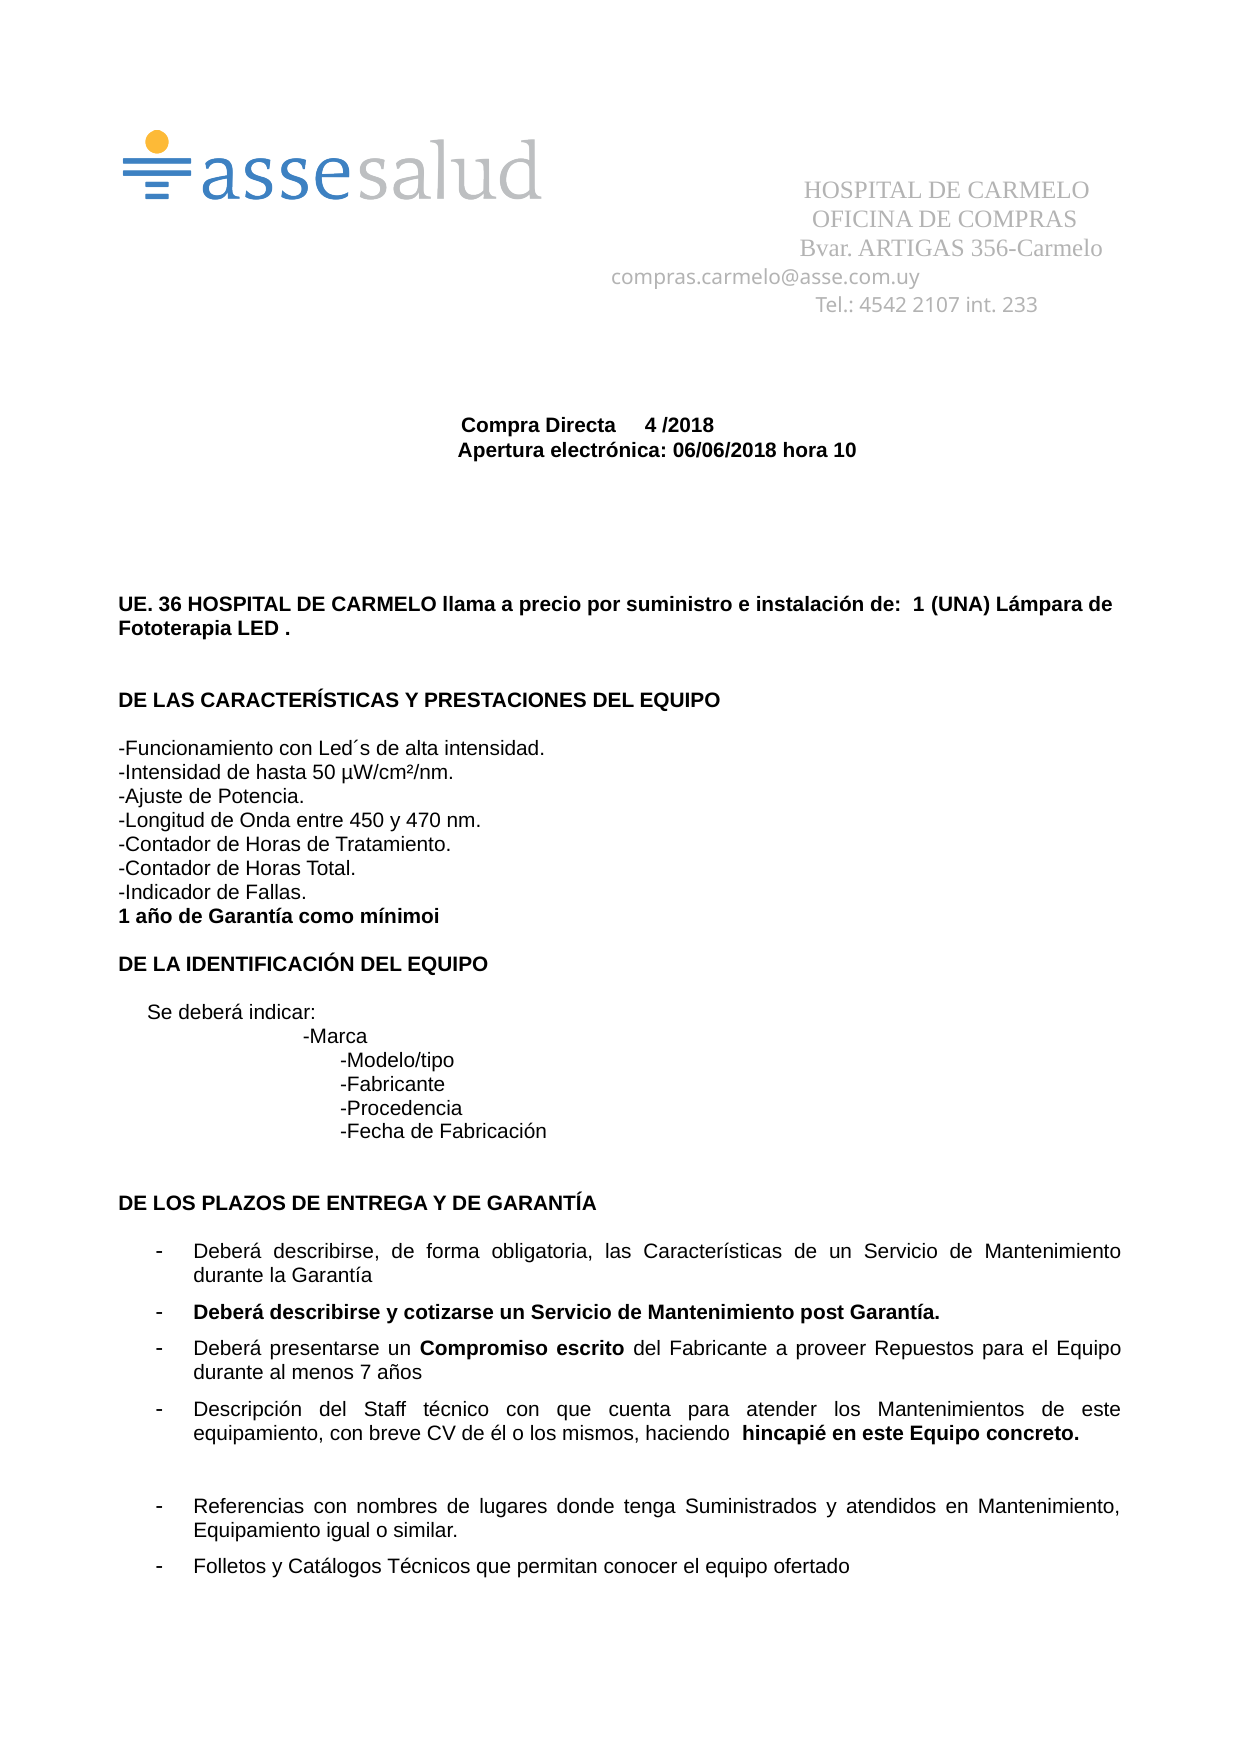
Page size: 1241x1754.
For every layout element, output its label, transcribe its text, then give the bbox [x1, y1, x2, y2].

list Deberá describirse, de forma obligatoria, las Características de un Servicio de Mantenimiento durante la Garantía [156, 1239, 1122, 1287]
text 1 año de Garantía como mínimoi [118, 904, 1122, 928]
subtitle DE LAS CARACTERÍSTICAS Y PRESTACIONES DEL EQUIPO [118, 688, 1122, 712]
list Deberá presentarse un Compromiso escrito del Fabricante a proveer Repuestos para el Equipo durante al menos 7 años [156, 1336, 1122, 1384]
subtitle -Marca [118, 1023, 1122, 1047]
list Deberá describirse y cotizarse un Servicio de Mantenimiento post Garantía. [156, 1299, 1122, 1324]
text Bvar. ARTIGAS 356-Carmelo [118, 233, 1122, 262]
text compras.carmelo@asse.com.uy [118, 262, 1122, 290]
text -Contador de Horas de Tratamiento. [118, 832, 1122, 856]
text -Fabricante [118, 1071, 1122, 1095]
text HOSPITAL DE CARMELO [118, 176, 1122, 204]
text -Longitud de Onda entre 450 y 470 nm. [118, 808, 1122, 832]
text -Procedencia [118, 1095, 1122, 1119]
text UE. 36 HOSPITAL DE CARMELO llama a precio por suministro e instalación de: 1 (UNA) Lámpara de Fototerapia LED . [118, 592, 1122, 640]
text Tel.: 4542 2107 int. 233 [118, 290, 1122, 319]
subtitle De la identificación del equipo [118, 952, 1122, 976]
text -Intensidad de hasta 50 µW/cm²/nm. [118, 760, 1122, 784]
list Descripción del Staff técnico con que cuenta para atender los Mantenimientos de este equipamiento, con breve CV de él o los mismos, haciendo hincapié en este Equipo concreto. [156, 1397, 1122, 1445]
text de los plazos de entrega y de garantía [118, 1191, 1122, 1215]
text Compra Directa 4 /2018 [118, 405, 1122, 438]
text OFICINA DE COMPRAS [118, 204, 1122, 233]
text -Modelo/tipo [118, 1047, 1122, 1071]
list Folletos y Catálogos Técnicos que permitan conocer el equipo ofertado [156, 1554, 1122, 1578]
list Referencias con nombres de lugares donde tenga Suministrados y atendidos en Mantenimiento, Equipamiento igual o similar. [156, 1494, 1122, 1542]
text -Fecha de Fabricación [118, 1119, 1122, 1143]
subtitle Se deberá indicar: [118, 999, 1122, 1023]
text -Indicador de Fallas. [118, 880, 1122, 904]
text -Ajuste de Potencia. [118, 784, 1122, 808]
text -Contador de Horas Total. [118, 856, 1122, 880]
text -Funcionamiento con Led´s de alta intensidad. [118, 736, 1122, 760]
picture [122, 130, 542, 200]
text Apertura electrónica: 06/06/2018 hora 10 [118, 438, 1122, 462]
